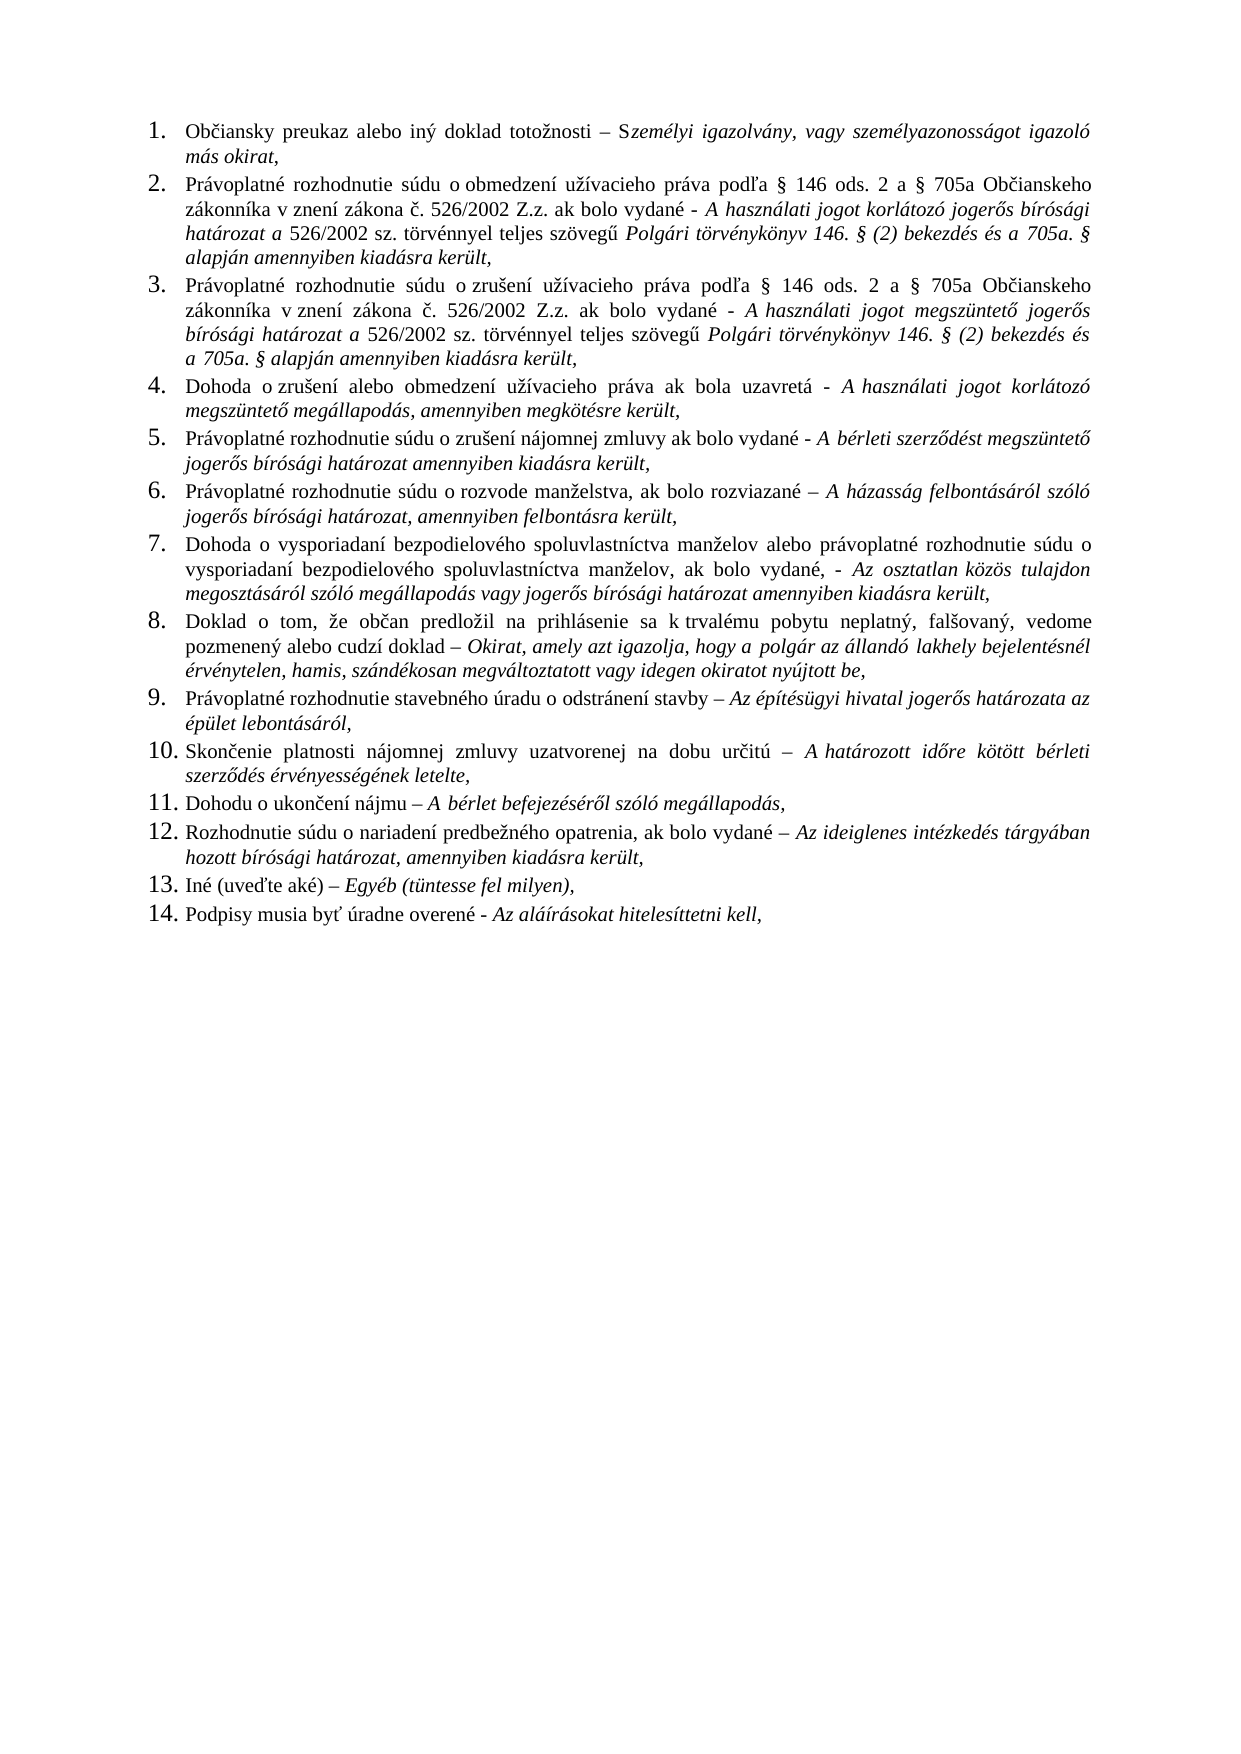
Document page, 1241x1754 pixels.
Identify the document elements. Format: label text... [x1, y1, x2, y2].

list Občiansky preukaz alebo iný doklad totožnosti – Személyi igazolvány, vagy személyazonosságot igazoló más okirat, [148, 115, 1092, 168]
list Právoplatné rozhodnutie súdu o zrušení nájomnej zmluvy ak bolo vydané - A bérleti szerződést megszüntető jogerős bírósági határozat amennyiben kiadásra került, [148, 422, 1092, 475]
list Iné (uveďte aké) – Egyéb (tüntesse fel milyen), [148, 869, 1092, 898]
list Dohodu o ukončení nájmu – A bérlet befejezéséről szóló megállapodás, [148, 787, 1092, 816]
list Rozhodnutie súdu o nariadení predbežného opatrenia, ak bolo vydané – Az ideiglenes intézkedés tárgyában hozott bírósági határozat, amennyiben kiadásra került, [148, 816, 1092, 869]
list Právoplatné rozhodnutie stavebného úradu o odstránení stavby – Az építésügyi hivatal jogerős határozata az épület lebontásáról, [148, 682, 1092, 735]
list Podpisy musia byť úradne overené - Az aláírásokat hitelesíttetni kell, [148, 898, 1092, 927]
list Skončenie platnosti nájomnej zmluvy uzatvorenej na dobu určitú – A határozott időre kötött bérleti szerződés érvényességének letelte, [148, 735, 1092, 787]
list Dohoda o vysporiadaní bezpodielového spoluvlastníctva manželov alebo právoplatné rozhodnutie súdu o vysporiadaní bezpodielového spoluvlastníctva manželov, ak bolo vydané, - Az osztatlan közös tulajdon megosztásáról szóló megállapodás vagy jogerős bírósági határozat amennyiben kiadásra került, [148, 528, 1092, 605]
list Doklad o tom, že občan predložil na prihlásenie sa k trvalému pobytu neplatný, falšovaný, vedome pozmenený alebo cudzí doklad – Okirat, amely azt igazolja, hogy a polgár az állandó lakhely bejelentésnél érvénytelen, hamis, szándékosan megváltoztatott vagy idegen okiratot nyújtott be, [148, 605, 1092, 682]
list Dohoda o zrušení alebo obmedzení užívacieho práva ak bola uzavretá - A használati jogot korlátozó megszüntető megállapodás, amennyiben megkötésre került, [148, 370, 1092, 422]
list Právoplatné rozhodnutie súdu o rozvode manželstva, ak bolo rozviazané – A házasság felbontásáról szóló jogerős bírósági határozat, amennyiben felbontásra került, [148, 475, 1092, 528]
list Právoplatné rozhodnutie súdu o zrušení užívacieho práva podľa § 146 ods. 2 a § 705a Občianskeho zákonníka v znení zákona č. 526/2002 Z.z. ak bolo vydané - A használati jogot megszüntető jogerős bírósági határozat a 526/2002 sz. törvénnyel teljes szövegű Polgári törvénykönyv 146. § (2) bekezdés és a 705a. § alapján amennyiben kiadásra került, [148, 269, 1092, 370]
list Právoplatné rozhodnutie súdu o obmedzení užívacieho práva podľa § 146 ods. 2 a § 705a Občianskeho zákonníka v znení zákona č. 526/2002 Z.z. ak bolo vydané - A használati jogot korlátozó jogerős bírósági határozat a 526/2002 sz. törvénnyel teljes szövegű Polgári törvénykönyv 146. § (2) bekezdés és a 705a. § alapján amennyiben kiadásra került, [148, 168, 1092, 269]
